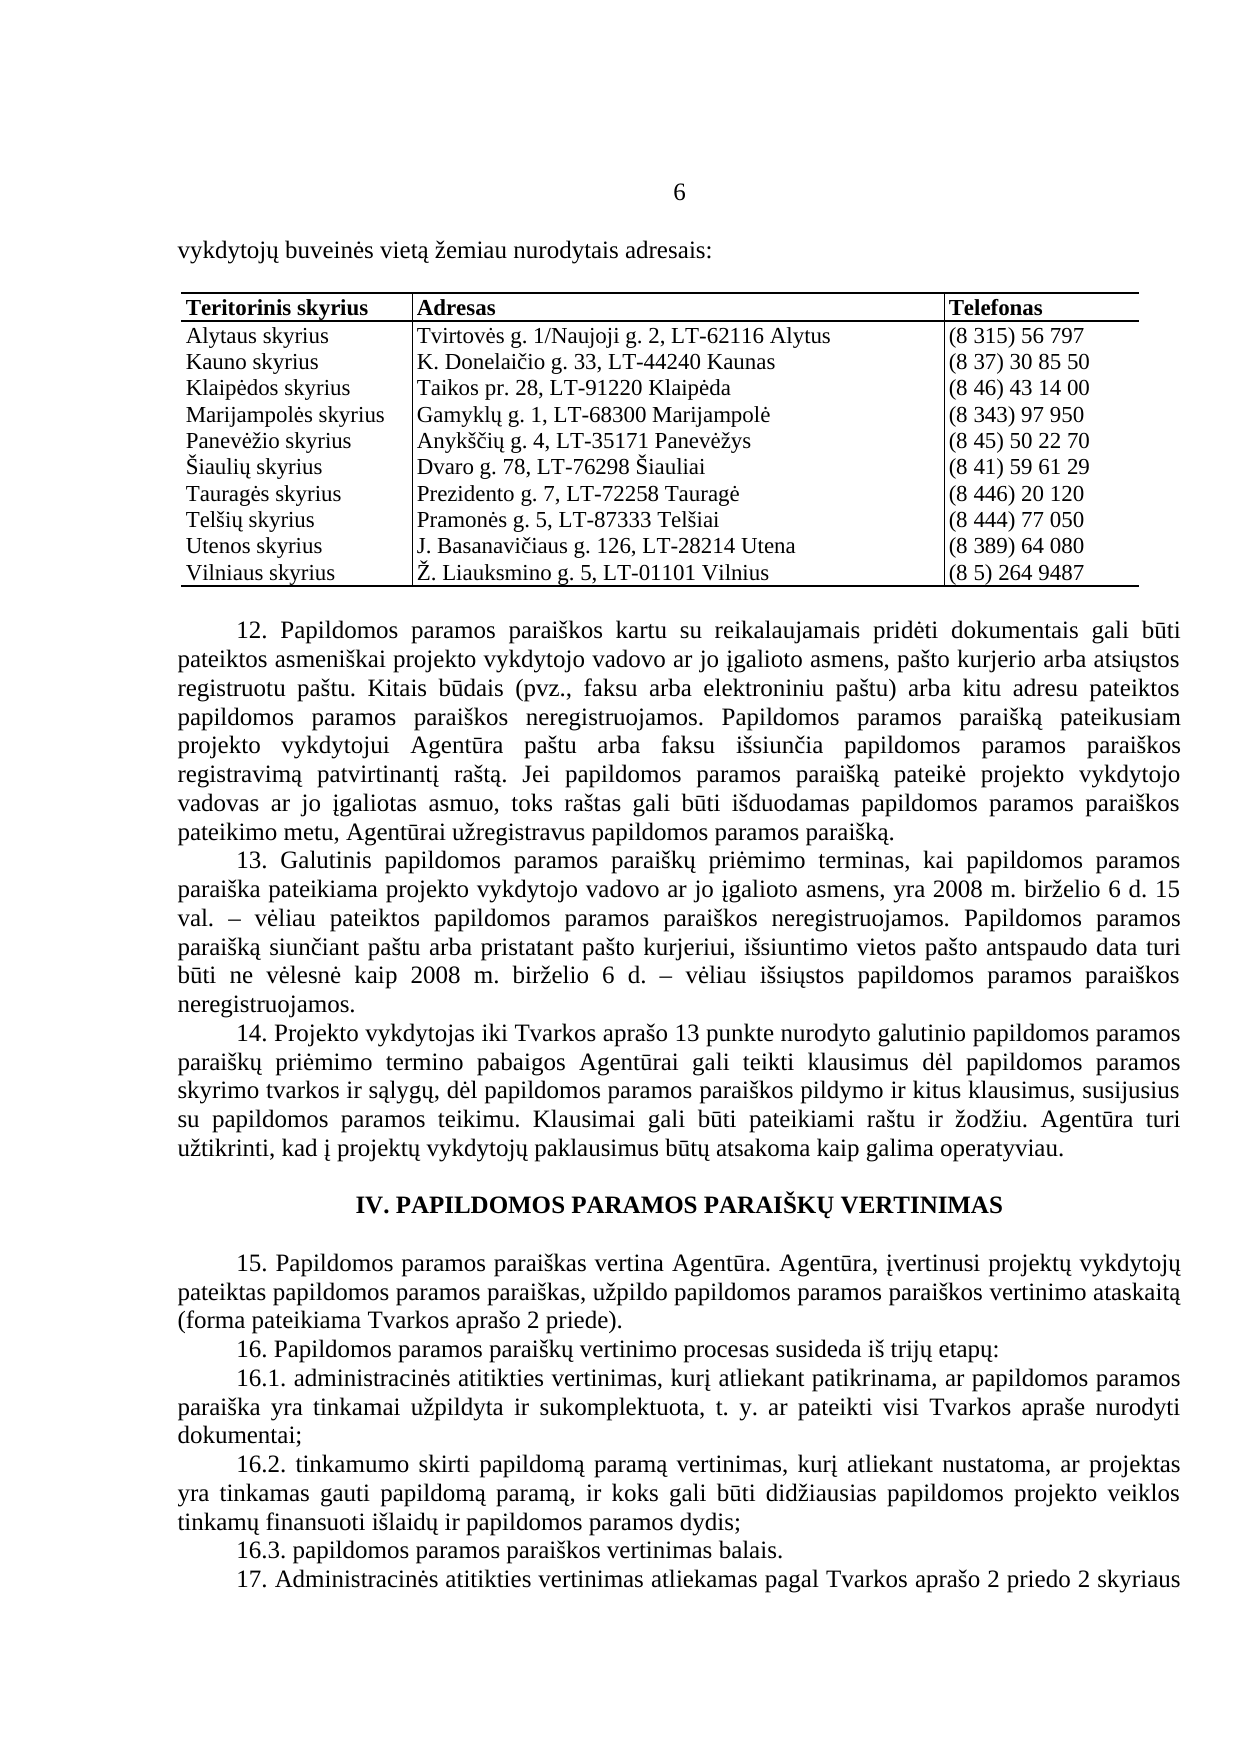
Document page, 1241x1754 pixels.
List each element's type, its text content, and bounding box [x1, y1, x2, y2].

text IV. PAPILDOMOS PARAMOS PARAIŠKŲ VERTINIMAS [177, 1191, 1181, 1219]
text 16.1. administracinės atitikties vertinimas, kurį atliekant patikrinama, ar papildomos paramos paraiška yra tinkamai užpildyta ir sukomplektuota, t. y. ar pateikti visi Tvarkos apraše nurodyti dokumentai; [177, 1363, 1181, 1449]
text vykdytojų buveinės vietą žemiau nurodytais adresais: [177, 235, 1181, 263]
text 13. Galutinis papildomos paramos paraiškų priėmimo terminas, kai papildomos paramos paraiška pateikiama projekto vykdytojo vadovo ar jo įgalioto asmens, yra 2008 m. birželio 6 d. 15 val. – vėliau pateiktos papildomos paramos paraiškos neregistruojamos. Papildomos paramos paraišką siunčiant paštu arba pristatant pašto kurjeriui, išsiuntimo vietos pašto antspaudo data turi būti ne vėlesnė kaip 2008 m. birželio 6 d. – vėliau išsiųstos papildomos paramos paraiškos neregistruojamos. [177, 846, 1181, 1018]
text 12. Papildomos paramos paraiškos kartu su reikalaujamais pridėti dokumentais gali būti pateiktos asmeniškai projekto vykdytojo vadovo ar jo įgalioto asmens, pašto kurjerio arba atsiųstos registruotu paštu. Kitais būdais (pvz., faksu arba elektroniniu paštu) arba kitu adresu pateiktos papildomos paramos paraiškos neregistruojamos. Papildomos paramos paraišką pateikusiam projekto vykdytojui Agentūra paštu arba faksu išsiunčia papildomos paramos paraiškos registravimą patvirtinantį raštą. Jei papildomos paramos paraišką pateikė projekto vykdytojo vadovas ar jo įgaliotas asmuo, toks raštas gali būti išduodamas papildomos paramos paraiškos pateikimo metu, Agentūrai užregistravus papildomos paramos paraišką. [177, 616, 1181, 846]
text 17. Administracinės atitikties vertinimas atliekamas pagal Tvarkos aprašo 2 priedo 2 skyriaus [177, 1564, 1181, 1593]
text 14. Projekto vykdytojas iki Tvarkos aprašo 13 punkte nurodyto galutinio papildomos paramos paraiškų priėmimo termino pabaigos Agentūrai gali teikti klausimus dėl papildomos paramos skyrimo tvarkos ir sąlygų, dėl papildomos paramos paraiškos pildymo ir kitus klausimus, susijusius su papildomos paramos teikimu. Klausimai gali būti pateikiami raštu ir žodžiu. Agentūra turi užtikrinti, kad į projektų vykdytojų paklausimus būtų atsakoma kaip galima operatyviau. [177, 1018, 1181, 1162]
text 16.2. tinkamumo skirti papildomą paramą vertinimas, kurį atliekant nustatoma, ar projektas yra tinkamas gauti papildomą paramą, ir koks gali būti didžiausias papildomos projekto veiklos tinkamų finansuoti išlaidų ir papildomos paramos dydis; [177, 1449, 1181, 1536]
text 16.3. papildomos paramos paraiškos vertinimas balais. [177, 1536, 1181, 1564]
text 15. Papildomos paramos paraiškas vertina Agentūra. Agentūra, įvertinusi projektų vykdytojų pateiktas papildomos paramos paraiškas, užpildo papildomos paramos paraiškos vertinimo ataskaitą (forma pateikiama Tvarkos aprašo 2 priede). [177, 1248, 1181, 1334]
text 16. Papildomos paramos paraiškų vertinimo procesas susideda iš trijų etapų: [177, 1334, 1181, 1363]
